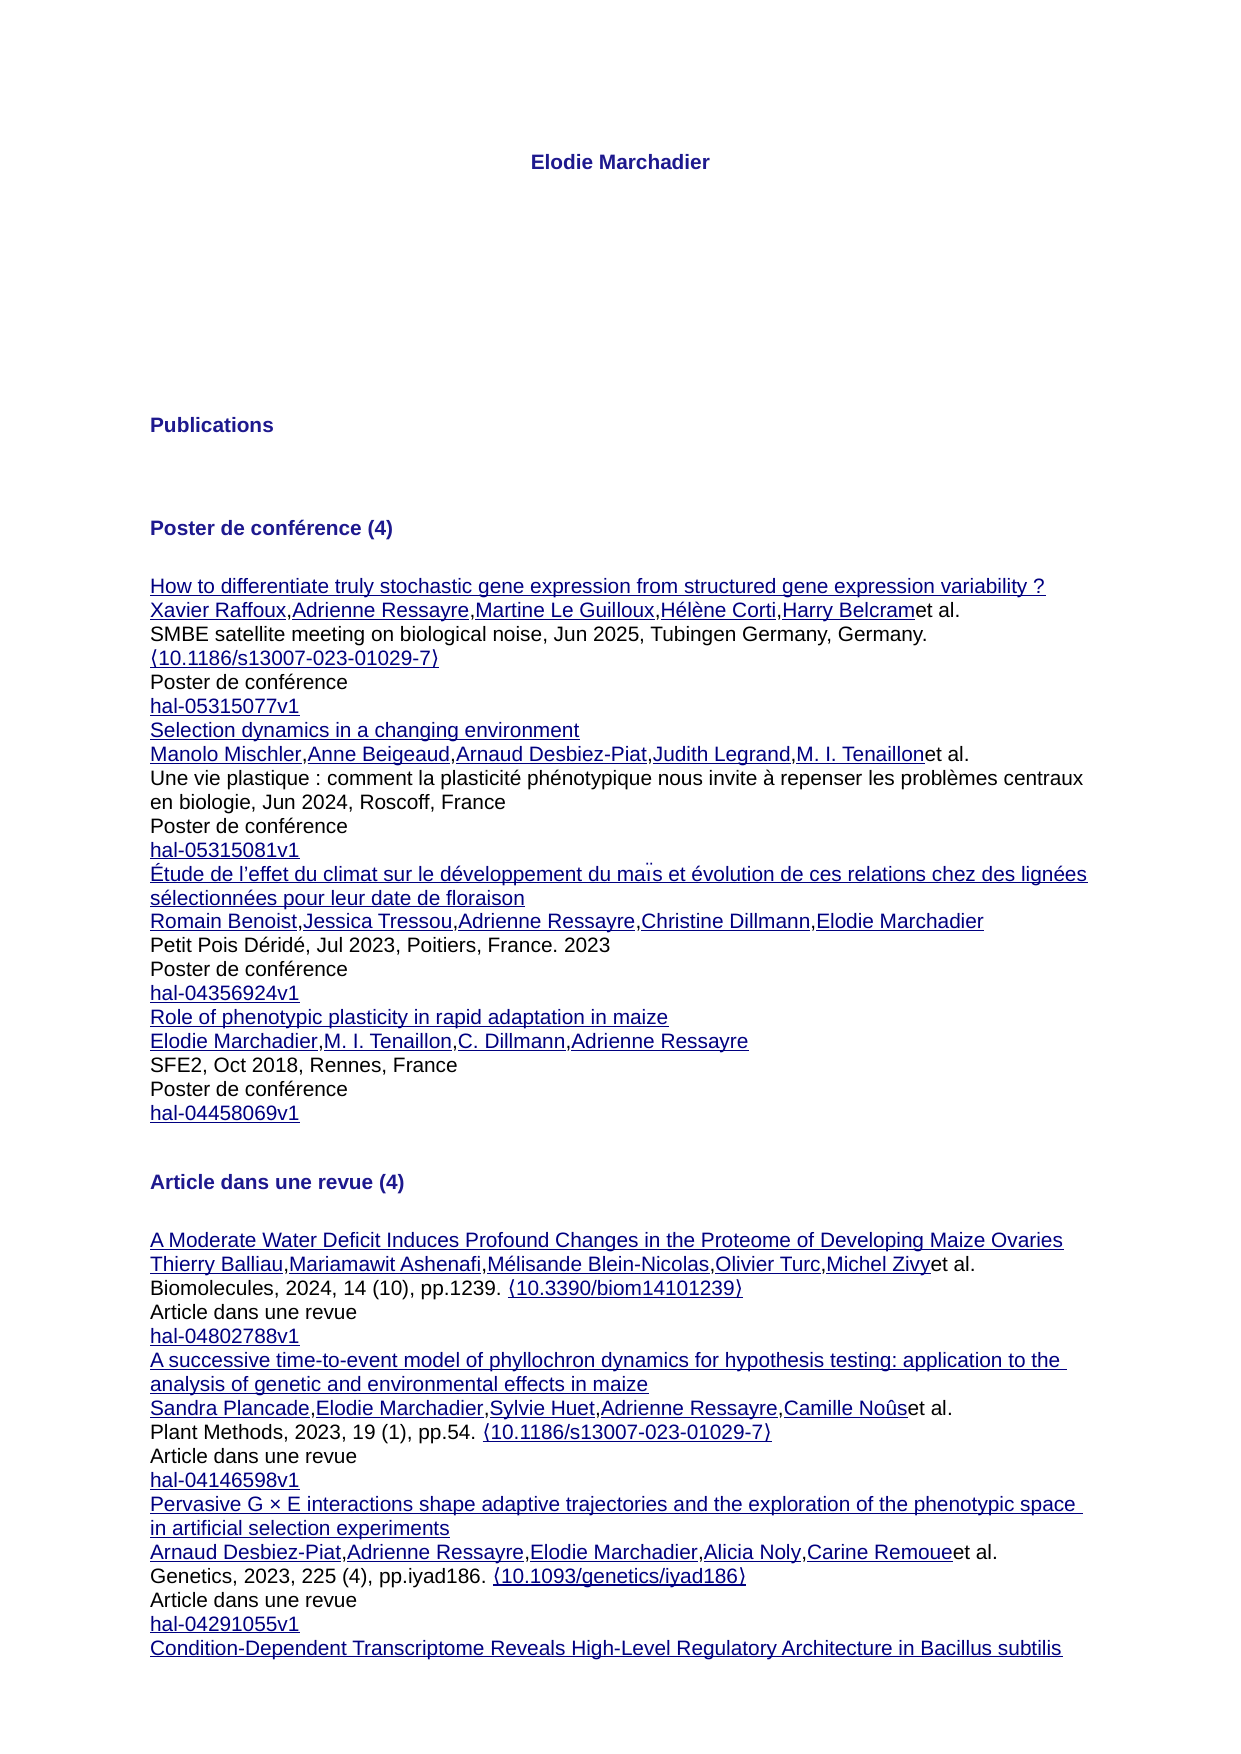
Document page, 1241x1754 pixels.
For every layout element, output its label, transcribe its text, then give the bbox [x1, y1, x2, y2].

subtitle Article dans une revue (4) [150, 1170, 1090, 1194]
table_cell A successive time-to-event model of phyllochron dynamics for hypothesis testing: application to the analysis of genetic and environmental effects in maize Sandra Plancade,Elodie Marchadier,Sylvie Huet,Adrienne Ressayre,Camille Noûset al. Plant Methods, 2023, 19 (1), pp.54. ⟨10.1186/s13007-023-01029-7⟩ Article dans une revue hal-04146598v1 [150, 1348, 1090, 1492]
subtitle Poster de conférence (4) [150, 516, 1090, 539]
table_header A Moderate Water Deficit Induces Profound Changes in the Proteome of Developing Maize Ovaries Thierry Balliau,Mariamawit Ashenafi,Mélisande Blein-Nicolas,Olivier Turc,Michel Zivyet al. Biomolecules, 2024, 14 (10), pp.1239. ⟨10.3390/biom14101239⟩ Article dans une revue hal-04802788v1 [150, 1228, 1090, 1348]
subtitle Elodie Marchadier [150, 150, 1090, 174]
table_cell Selection dynamics in a changing environment Manolo Mischler,Anne Beigeaud,Arnaud Desbiez-Piat,Judith Legrand,M. I. Tenaillonet al. Une vie plastique : comment la plasticité phénotypique nous invite à repenser les problèmes centraux en biologie, Jun 2024, Roscoff, France Poster de conférence hal-05315081v1 [150, 718, 1090, 861]
subtitle Publications [150, 412, 1090, 436]
table_cell Condition-Dependent Transcriptome Reveals High-Level Regulatory Architecture in Bacillus subtilis [150, 1635, 1090, 1659]
table_cell Pervasive G × E interactions shape adaptive trajectories and the exploration of the phenotypic space in artificial selection experiments Arnaud Desbiez-Piat,Adrienne Ressayre,Elodie Marchadier,Alicia Noly,Carine Remoueet al. Genetics, 2023, 225 (4), pp.iyad186. ⟨10.1093/genetics/iyad186⟩ Article dans une revue hal-04291055v1 [150, 1492, 1090, 1635]
table_cell Étude de l’effet du climat sur le développement du maı̈s et évolution de ces relations chez des lignées sélectionnées pour leur date de floraison Romain Benoist,Jessica Tressou,Adrienne Ressayre,Christine Dillmann,Elodie Marchadier Petit Pois Déridé, Jul 2023, Poitiers, France. 2023 Poster de conférence hal-04356924v1 [150, 861, 1090, 1005]
table_cell Role of phenotypic plasticity in rapid adaptation in maize Elodie Marchadier,M. I. Tenaillon,C. Dillmann,Adrienne Ressayre SFE2, Oct 2018, Rennes, France Poster de conférence hal-04458069v1 [150, 1005, 1090, 1125]
table_header How to differentiate truly stochastic gene expression from structured gene expression variability ? Xavier Raffoux,Adrienne Ressayre,Martine Le Guilloux,Hélène Corti,Harry Belcramet al. SMBE satellite meeting on biological noise, Jun 2025, Tubingen Germany, Germany. ⟨10.1186/s13007-023-01029-7⟩ Poster de conférence hal-05315077v1 [150, 574, 1090, 718]
